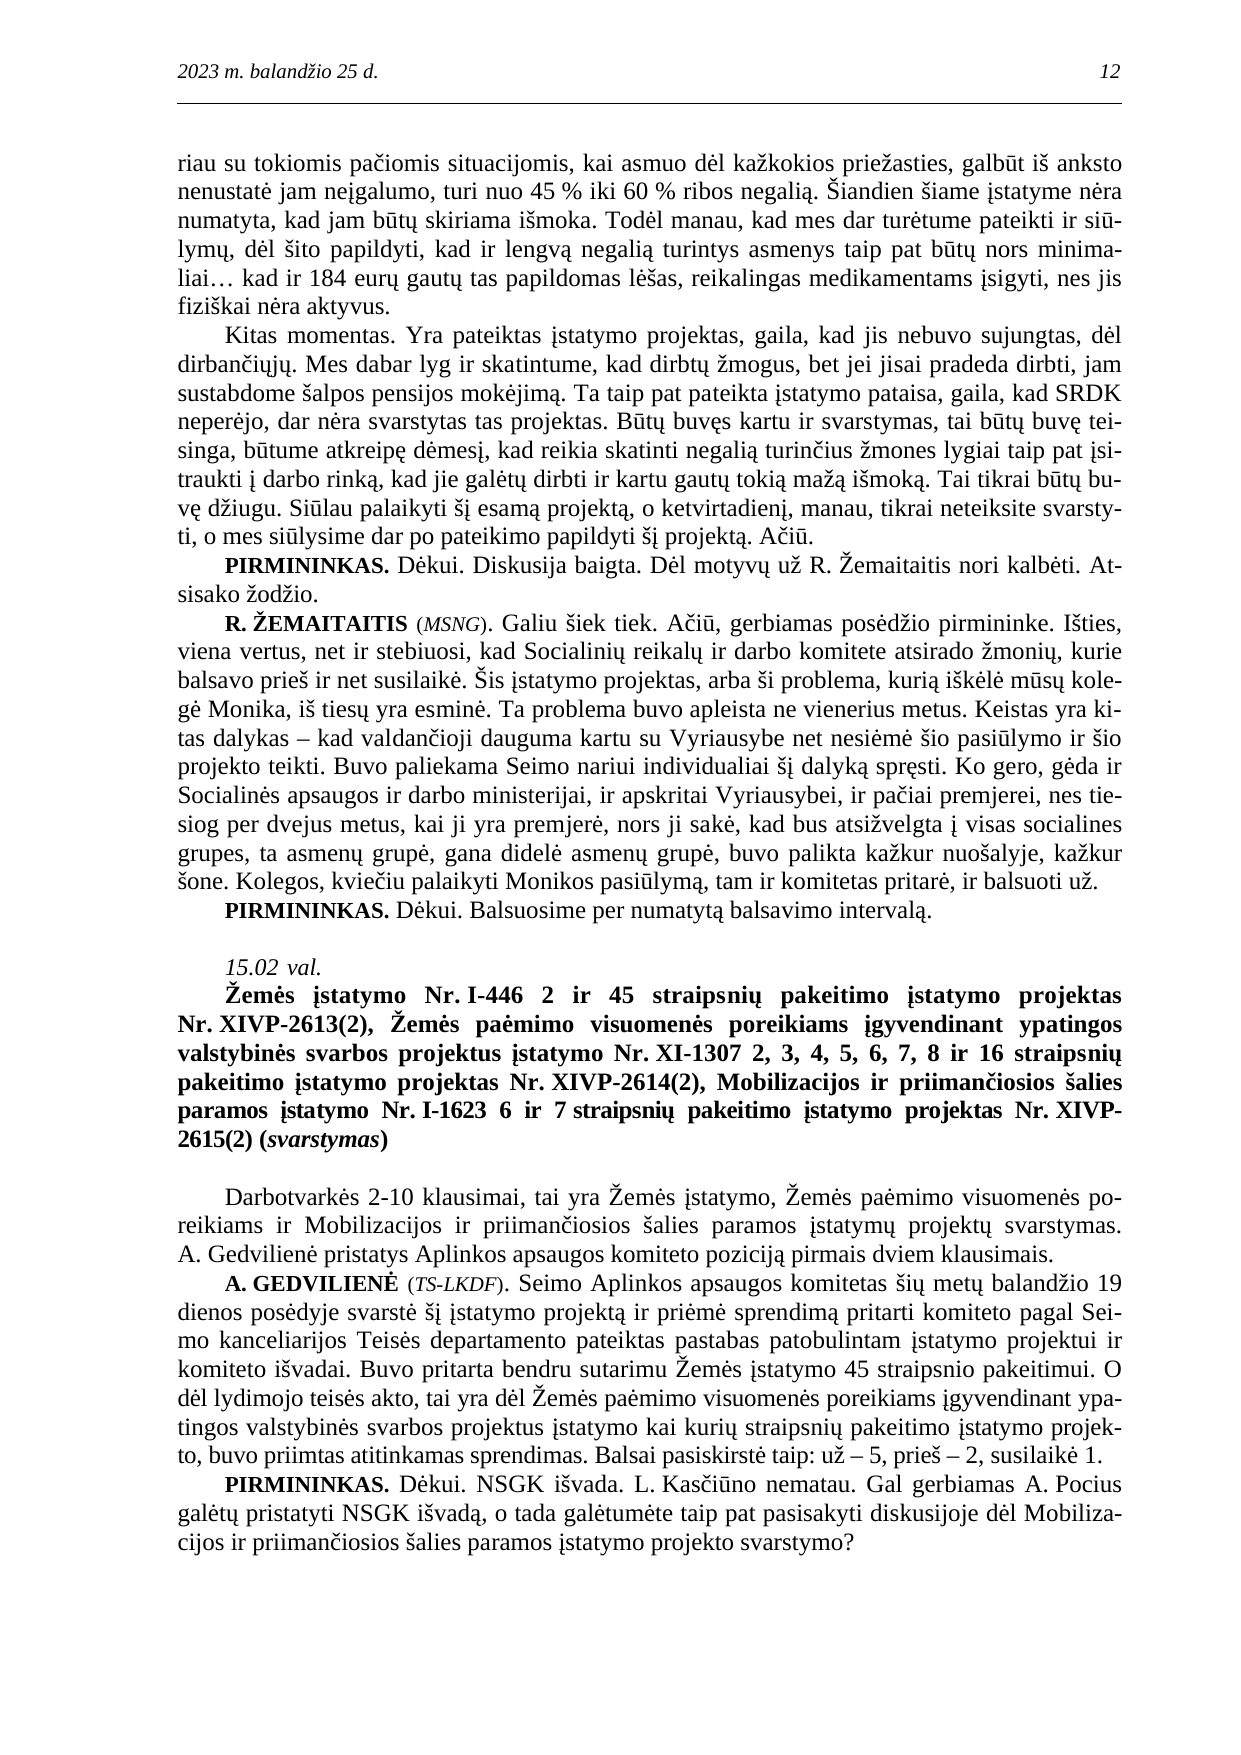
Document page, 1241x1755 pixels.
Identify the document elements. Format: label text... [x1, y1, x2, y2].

text Dar­bo­tvarkės 2-10 klau­si­mai, tai yra Že­mės įsta­ty­mo, Že­mės pa­ė­mi­mo vi­suo­me­nės po­rei­kiams ir Mo­bi­li­za­ci­jos ir pri­iman­čio­sios ša­lies pa­ra­mos įsta­ty­mų pro­jek­tų svars­ty­mas. A. Ged­vi­lie­nė pri­sta­tys Ap­lin­kos ap­sau­gos ko­mi­te­to po­zi­ci­ją pir­mais dviem klau­si­mais. [177, 1182, 1122, 1268]
text A. GEDVILIENĖ (TS-LKDF). Sei­mo Ap­lin­kos ap­sau­gos ko­mi­te­tas šių me­tų ba­lan­džio 19 die­nos po­sė­dy­je svars­tė šį įsta­ty­mo pro­jek­tą ir pri­ėmė spren­di­mą pri­tar­ti ko­mi­te­to pa­gal Sei­mo kan­ce­lia­ri­jos Tei­sės de­par­ta­men­to pa­teik­tas pa­sta­bas pa­to­bu­lin­tam įsta­ty­mo pro­jek­tui ir ko­mi­te­to iš­va­dai. Bu­vo pri­tar­ta ben­dru su­ta­ri­mu Že­mės įsta­ty­mo 45 straips­nio pa­kei­ti­mui. O dėl ly­di­mo­jo tei­sės ak­to, tai yra dėl Že­mės pa­ė­mi­mo vi­suo­me­nės po­rei­kiams įgy­ven­di­nant ypa­tin­gos vals­ty­bi­nės svar­bos pro­jek­tus įsta­ty­mo kai ku­rių straips­nių pa­kei­ti­mo įsta­ty­mo pro­jek­to, bu­vo pri­im­tas ati­tin­ka­mas spren­di­mas. Bal­sai pa­si­skirs­tė taip: už – 5, prieš – 2, su­si­lai­kė 1. [177, 1268, 1122, 1469]
text 15.02 val. [224, 953, 1122, 980]
text PIRMININKAS. Dė­kui. NSGK iš­va­da. L. Kas­čiū­no ne­ma­tau. Gal ger­bia­mas A. Po­cius ga­lė­tų pri­sta­ty­ti NSGK iš­va­dą, o ta­da ga­lė­tu­mė­te taip pat pasisakyti dis­ku­si­jo­je dėl Mo­bi­li­za­ci­jos ir pri­iman­čiosios ša­lies pa­ra­mos įsta­ty­mo pro­jek­to svars­ty­mo? [177, 1469, 1122, 1555]
text riau su to­kio­mis pa­čio­mis si­tu­a­ci­jo­mis, kai as­muo dėl kaž­ko­kios prie­žas­ties, gal­būt iš anks­to ne­nu­sta­tė jam ne­įga­lu­mo, tu­ri nuo 45 % iki 60 % ri­bos ne­ga­lią. Šian­dien šia­me įsta­ty­me nė­ra nu­ma­ty­ta, kad jam bū­tų ski­ria­ma iš­mo­ka. To­dėl ma­nau, kad mes dar tu­rė­tu­me pa­teik­ti ir siū­ly­mų, dėl ši­to pa­pil­dy­ti, kad ir leng­vą ne­ga­lią tu­rin­tys as­me­nys taip pat bū­tų nors mi­ni­ma­liai… kad ir 184 eu­rų gau­tų tas pa­pil­do­mas lė­šas, rei­ka­lin­gas me­di­ka­men­tams įsi­gy­ti, nes jis fi­ziš­kai nė­ra ak­ty­vus. [177, 148, 1122, 320]
text PIRMININKAS. Dė­kui. Bal­suo­si­me per nu­ma­ty­tą bal­sa­vi­mo in­ter­va­lą. [177, 895, 1122, 924]
text Ki­tas mo­men­tas. Yra pa­teik­tas įsta­ty­mo pro­jek­tas, gai­la, kad jis ne­bu­vo su­jung­tas, dėl dir­ban­čių­jų. Mes da­bar lyg ir ska­tin­tu­me, kad dirb­tų žmo­gus, bet jei ji­sai pra­de­da dirb­ti, jam su­stab­do­me šal­pos pen­si­jos mo­kė­ji­mą. Ta taip pat pa­teik­ta įsta­ty­mo pa­tai­sa, gai­la, kad SRDK ne­per­ėjo, dar nė­ra svars­ty­tas tas pro­jek­tas. Bū­tų bu­vęs kar­tu ir svars­ty­mas, tai bū­tų bu­vę tei­sin­ga, bū­tu­me at­krei­pę dė­me­sį, kad rei­kia ska­tin­ti ne­ga­lią tu­rin­čius žmo­nes ly­giai taip pat įsi­trauk­ti į dar­bo rin­ką, kad jie ga­lė­tų dirb­ti ir kar­tu gau­tų to­kią ma­žą iš­mo­ką. Tai tik­rai bū­tų bu­vę džiu­gu. Siū­lau pa­lai­ky­ti šį esa­mą pro­jek­tą, o ket­vir­ta­die­nį, ma­nau, tik­rai ne­teik­si­te svars­ty­ti, o mes siū­ly­si­me dar po pa­tei­ki­mo pa­pil­dy­ti šį pro­jek­tą. Ačiū. [177, 320, 1122, 550]
text PIRMININKAS. Dė­kui. Dis­ku­si­ja baig­ta. Dėl mo­ty­vų už R. Že­mai­tai­tis no­ri kal­bė­ti. At­si­sa­ko žo­džio. [177, 550, 1122, 608]
text R. ŽEMAITAITIS (MSNG). Ga­liu šiek tiek. Ačiū, ger­bia­mas po­sė­džio pir­mi­nin­ke. Iš­ties, vie­na ver­tus, net ir ste­biuo­si, kad So­cia­li­nių rei­ka­lų ir dar­bo ko­mi­te­te at­si­ra­do žmo­nių, ku­rie bal­sa­vo prieš ir net su­si­lai­kė. Šis įsta­ty­mo pro­jek­tas, ar­ba ši pro­ble­ma, ku­rią iš­kė­lė mū­sų ko­le­gė Mo­ni­ka, iš tie­sų yra es­mi­nė. Ta pro­ble­ma bu­vo ap­leis­ta ne vie­ne­rius me­tus. Keis­tas yra ki­tas da­ly­kas – kad val­dan­čio­ji dau­gu­ma kar­tu su Vy­riau­sy­be net ne­si­ė­mė šio pa­siū­ly­mo ir šio pro­jek­to teik­ti. Bu­vo pa­lie­ka­ma Sei­mo na­riui in­di­vi­du­aliai šį da­ly­ką spręs­ti. Ko ge­ro, gė­da ir So­cia­li­nės ap­sau­gos ir dar­bo mi­nis­te­ri­jai, ir ap­skri­tai Vy­riau­sy­bei, ir pa­čiai prem­je­rei, nes tie­siog per dve­jus me­tus, kai ji yra prem­je­rė, nors ji sa­kė, kad bus at­si­žvelg­ta į vi­sas so­cia­li­nes gru­pes, ta as­me­nų gru­pė, ga­na di­de­lė as­me­nų gru­pė, bu­vo pa­lik­ta kaž­kur nuo­ša­ly­je, kaž­kur šo­ne. Ko­le­gos, kvie­čiu pa­lai­ky­ti Mo­ni­kos pa­siū­ly­mą, tam ir ko­mi­te­tas pri­ta­rė, ir bal­suo­ti už. [177, 608, 1122, 895]
text Že­mės įsta­ty­mo Nr. I-446 2 ir 45 straips­nių pa­kei­ti­mo įsta­ty­mo pro­jek­tas Nr. XIVP-2613(2), Že­mės pa­ė­mi­mo vi­suo­me­nės po­rei­kiams įgy­ven­di­nant ypa­tin­gos valsty­bi­nės svar­bos pro­jek­tus įsta­ty­mo Nr. XI-1307 2, 3, 4, 5, 6, 7, 8 ir 16 straips­nių pakei­ti­mo įstaty­mo pro­jek­tas Nr. XIVP-2614(2), Mo­bi­li­za­ci­jos ir pri­iman­čio­sios ša­lies pa­ra­mos įsta­ty­mo Nr. I-1623 6 ir 7 straips­nių pa­kei­ti­mo įsta­ty­mo pro­jek­tas Nr. XIVP-2615(2) (svars­ty­mas) [177, 980, 1122, 1153]
